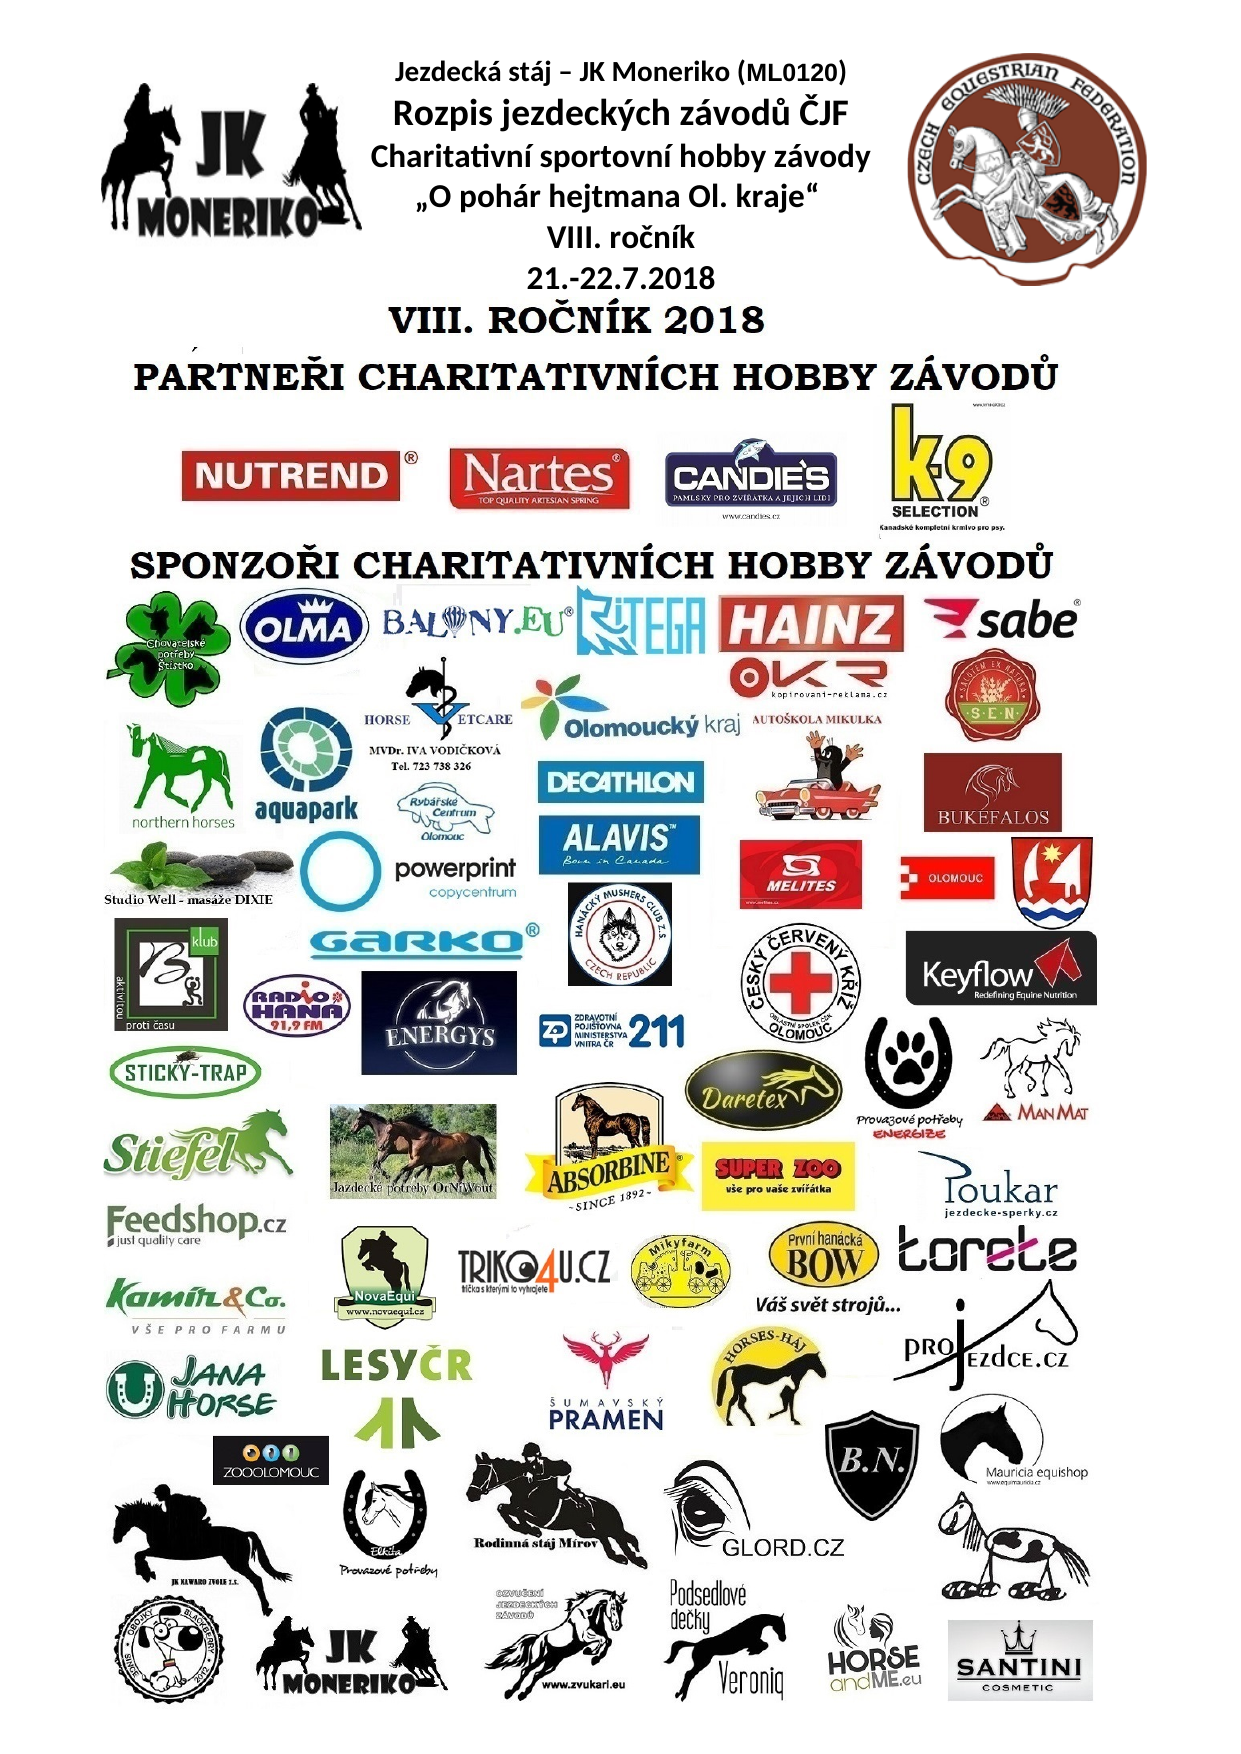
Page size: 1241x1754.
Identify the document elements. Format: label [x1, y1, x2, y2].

picture [103, 297, 1100, 1710]
picture [101, 83, 362, 253]
picture [907, 53, 1147, 286]
